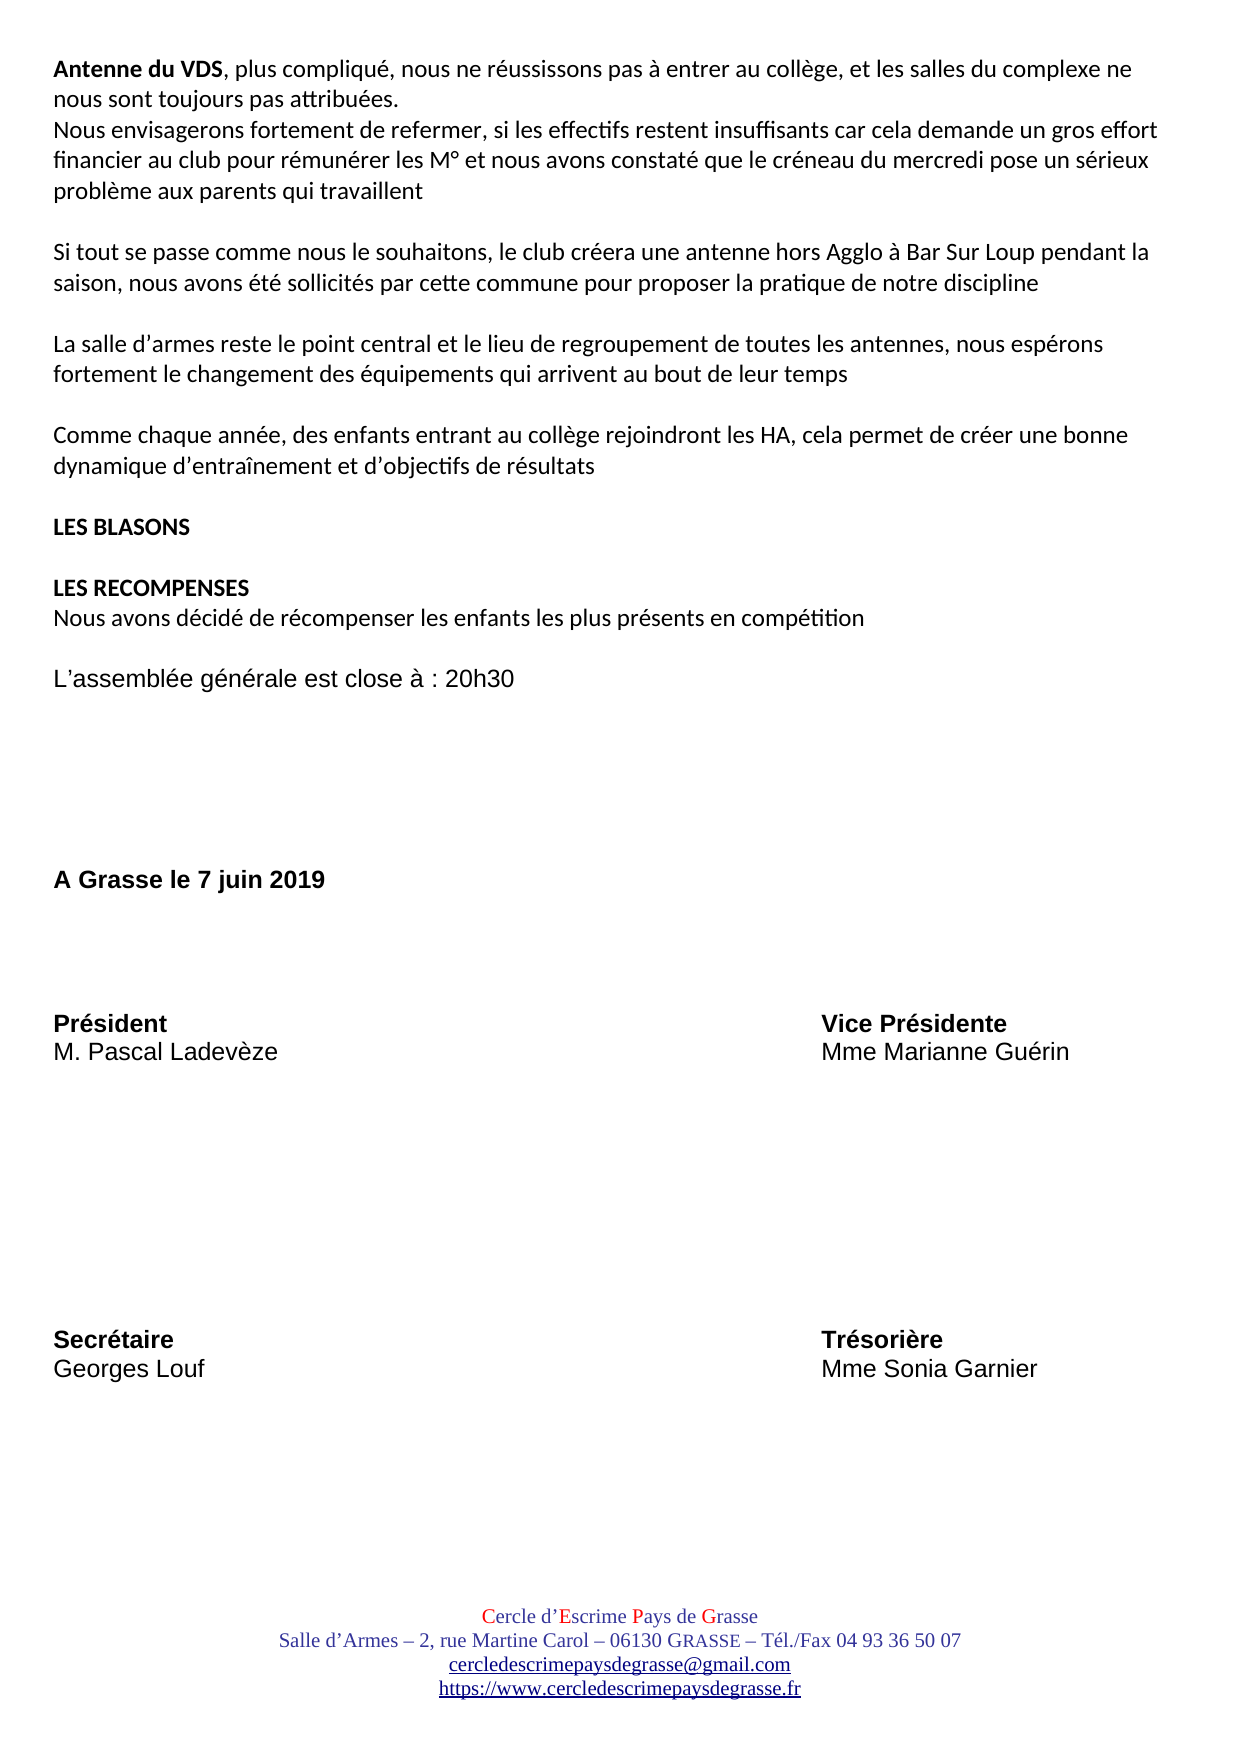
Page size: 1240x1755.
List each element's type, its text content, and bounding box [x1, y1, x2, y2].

text Secrétaire Trésorière [53, 1325, 1186, 1353]
text Nous envisagerons fortement de refermer, si les effectifs restent insuffisants car cela demande un gros effort financier au club pour rémunérer les M° et nous avons constaté que le créneau du mercredi pose un sérieux problème aux parents qui travaillent [53, 114, 1186, 206]
text L’assemblée générale est close à : 20h30 [53, 663, 1186, 692]
text Nous avons décidé de récompenser les enfants les plus présents en compétition [53, 602, 1186, 633]
text Si tout se passe comme nous le souhaitons, le club créera une antenne hors Agglo à Bar Sur Loup pendant la saison, nous avons été sollicités par cette commune pour proposer la pratique de notre discipline [53, 236, 1186, 297]
text Salle d’Armes – 2, rue Martine Carol – 06130 GRASSE – Tél./Fax 04 93 36 50 07 [53, 1628, 1186, 1652]
text La salle d’armes reste le point central et le lieu de regroupement de toutes les antennes, nous espérons fortement le changement des équipements qui arrivent au bout de leur temps [53, 328, 1186, 389]
text Antenne du VDS, plus compliqué, nous ne réussissons pas à entrer au collège, et les salles du complexe ne nous sont toujours pas attribuées. [53, 53, 1186, 114]
text Georges Louf Mme Sonia Garnier [53, 1353, 1186, 1382]
text Comme chaque année, des enfants entrant au collège rejoindront les HA, cela permet de créer une bonne dynamique d’entraînement et d’objectifs de résultats [53, 419, 1186, 480]
text Président Vice Présidente [53, 1008, 1186, 1037]
text A Grasse le 7 juin 2019 [53, 865, 1186, 893]
text Cercle d’Escrime Pays de Grasse [53, 1603, 1186, 1628]
text LES RECOMPENSES [53, 572, 1186, 602]
text LES BLASONS [53, 511, 1186, 541]
text M. Pascal Ladevèze Mme Marianne Guérin [53, 1037, 1186, 1066]
text https://www.cercledescrimepaysdegrasse.fr [53, 1676, 1186, 1700]
text cercledescrimepaysdegrasse@gmail.com [53, 1652, 1186, 1676]
